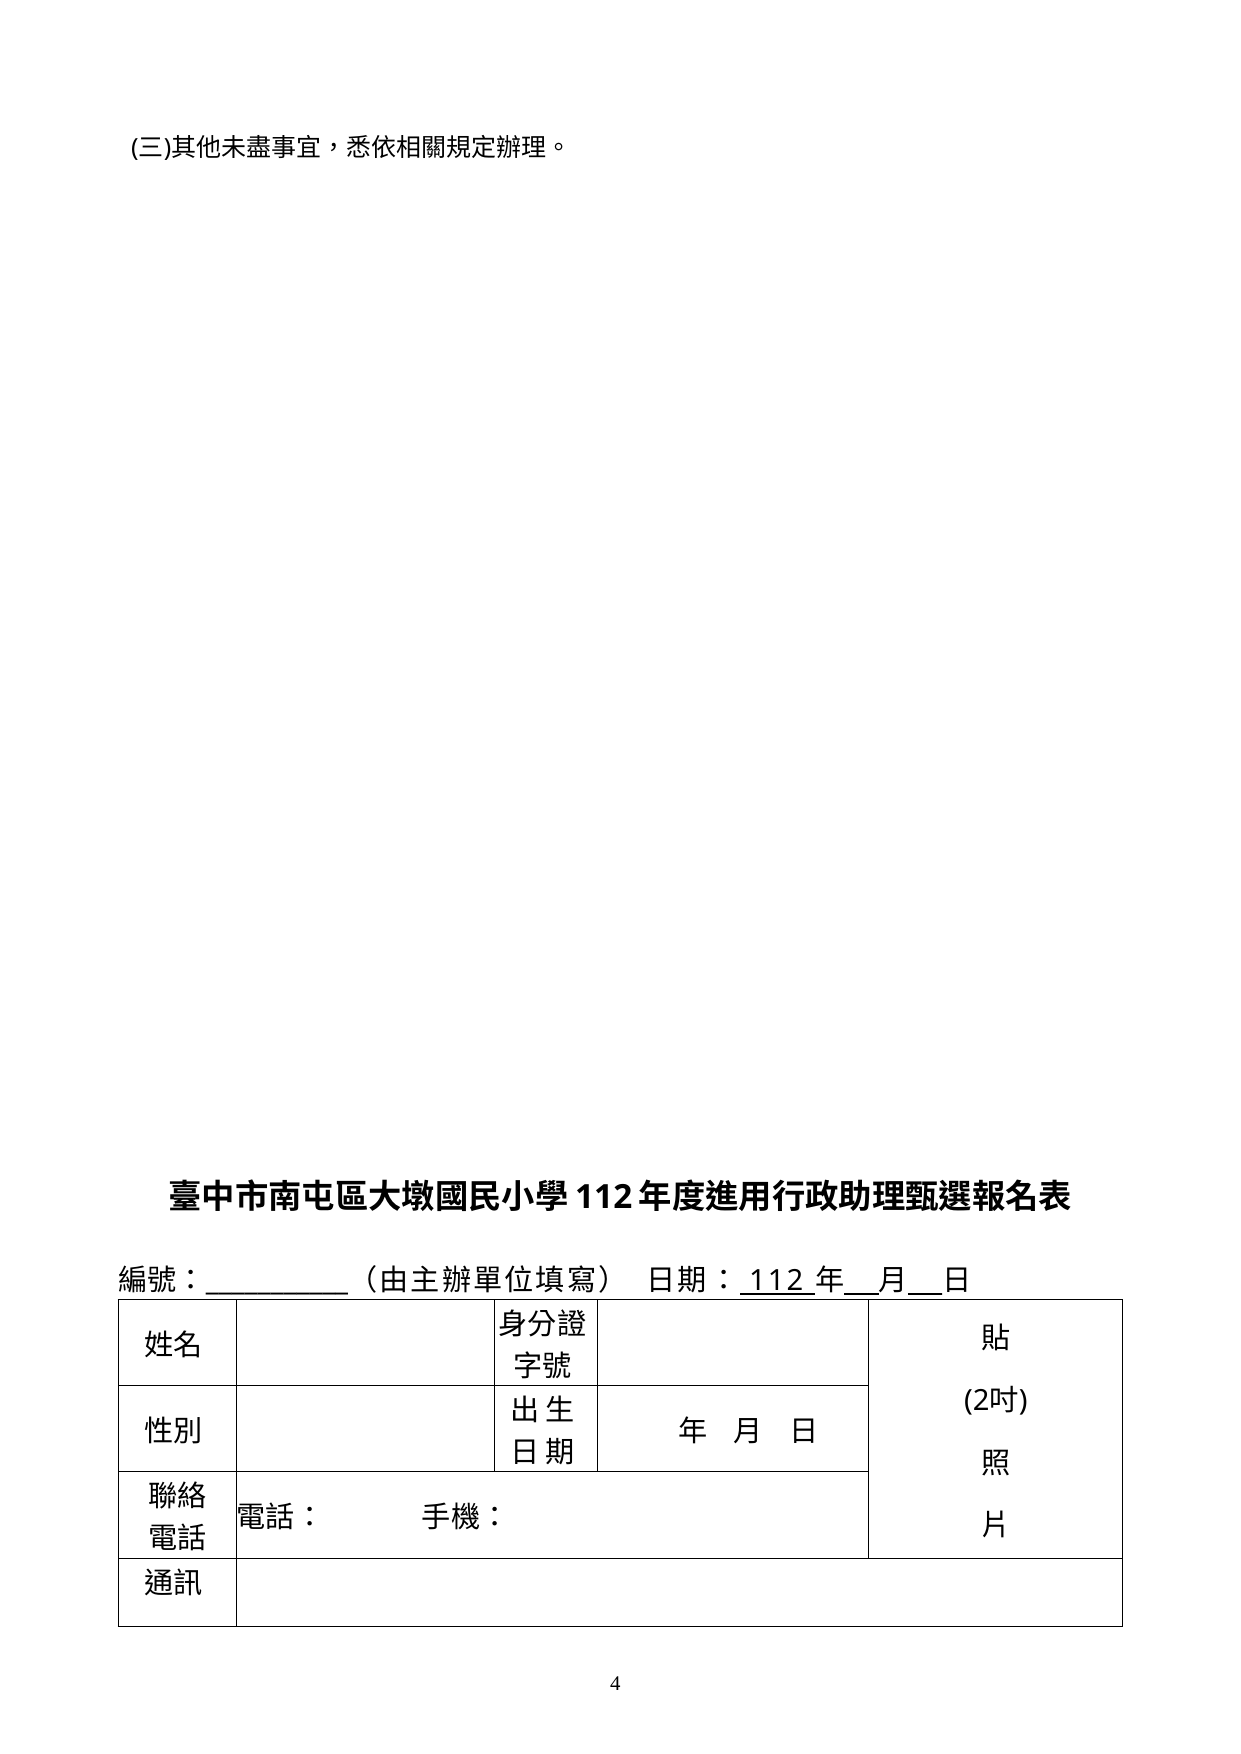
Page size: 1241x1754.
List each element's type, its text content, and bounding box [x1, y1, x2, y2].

table_cell 通訊 [119, 1559, 236, 1626]
table_header 身分證 字號 [495, 1300, 597, 1385]
table_cell 聯絡 電話 [119, 1472, 236, 1558]
text 編號：___________（由主辦單位填寫） 日期： 112 年 月 日 [118, 1257, 1122, 1299]
text 臺中市南屯區大墩國民小學112年度進用行政助理甄選報名表 [118, 1163, 1122, 1226]
table_cell 性別 [119, 1386, 236, 1471]
table_cell [237, 1559, 1122, 1626]
text (三)其他未盡事宜，悉依相關規定辦理。 [118, 127, 1122, 163]
table_cell 年 月 日 [598, 1386, 868, 1471]
table_header [237, 1300, 494, 1385]
table_header [598, 1300, 868, 1385]
table_cell 電話： 手機： [237, 1472, 868, 1558]
table_header 姓名 [119, 1300, 236, 1385]
table_cell 出 生 日 期 [495, 1386, 597, 1471]
table_cell [237, 1386, 494, 1471]
table_header 貼 (2吋) 照 片 [869, 1300, 1122, 1558]
